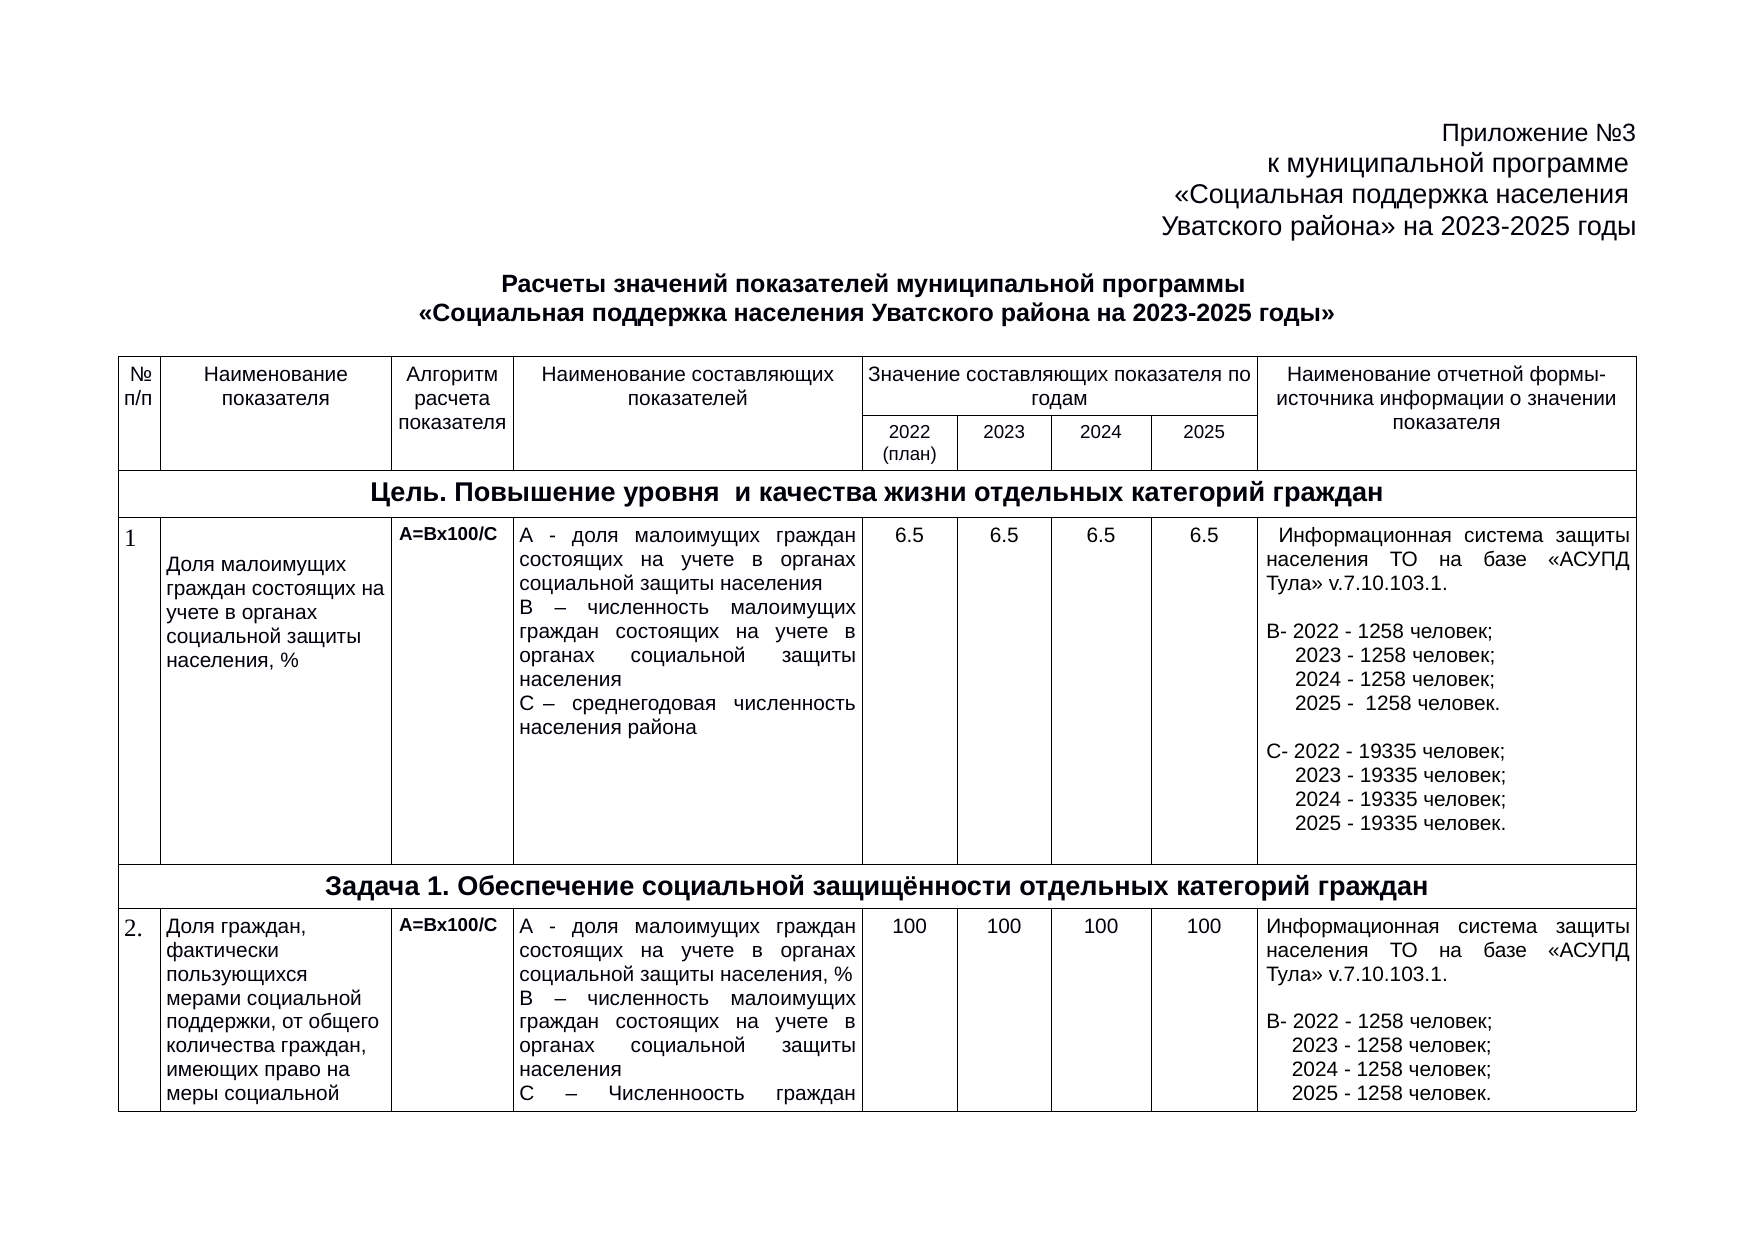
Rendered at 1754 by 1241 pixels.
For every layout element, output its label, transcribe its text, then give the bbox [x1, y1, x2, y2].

text Расчеты значений показателей муниципальной программы [118, 269, 1636, 298]
table_header № п/п [119, 357, 160, 470]
table_cell Задача 1. Обеспечение социальной защищённости отдельных категорий граждан [119, 865, 1636, 908]
table_header Значение составляющих показателя по годам [863, 357, 1257, 415]
table_header Наименование составляющих показателей [514, 357, 862, 470]
table_cell Доля граждан, фактически пользующихся мерами социальной поддержки, от общего количества граждан, имеющих право на меры социальной [161, 909, 391, 1111]
table_cell А=Вх100/С [392, 909, 513, 1111]
table_cell 6,5 [863, 518, 957, 864]
table_cell 2022 (план) [863, 416, 957, 470]
table_cell 6,5 [1052, 518, 1151, 864]
text «Социальная поддержка населения Уватского района на 2023-2025 годы» [118, 298, 1636, 327]
table_cell Информационная система защиты населения ТО на базе «АСУПД Тула» v.7.10.103.1. В- 2022 - 1258 человек; 2023 - 1258 человек; 2024 - 1258 человек; 2025 - 1258 человек. С- 2022 - 19335 человек; 2023 - 19335 человек; 2024 - 19335 человек; 2025 - 19335 человек. [1258, 518, 1636, 864]
table_cell 100 [863, 909, 957, 1111]
table_cell 100 [1152, 909, 1257, 1111]
table_cell А - доля малоимущих граждан состоящих на учете в органах социальной защиты населения В – численность малоимущих граждан состоящих на учете в органах социальной защиты населения С – среднегодовая численность населения района [514, 518, 862, 864]
table_cell 6,5 [958, 518, 1051, 864]
table_cell 2023 [958, 416, 1051, 470]
text к муниципальной программе [118, 147, 1636, 178]
text Приложение №3 [118, 118, 1636, 147]
table_cell А - доля малоимущих граждан состоящих на учете в органах социальной защиты населения, % В – численность малоимущих граждан состоящих на учете в органах социальной защиты населения С – Численноость граждан [514, 909, 862, 1111]
text «Социальная поддержка населения [118, 178, 1636, 209]
table_header Наименование показателя [161, 357, 391, 470]
table_header Алгоритм расчета показателя [392, 357, 513, 470]
table_cell 6,5 [1152, 518, 1257, 864]
table_cell Информационная система защиты населения ТО на базе «АСУПД Тула» v.7.10.103.1. В- 2022 - 1258 человек; 2023 - 1258 человек; 2024 - 1258 человек; 2025 - 1258 человек. [1258, 909, 1636, 1111]
table_cell А=Вх100/С [392, 518, 513, 864]
text Уватского района» на 2023-2025 годы [118, 209, 1636, 241]
table_cell 100 [958, 909, 1051, 1111]
table_cell 100 [1052, 909, 1151, 1111]
table_cell 2024 [1052, 416, 1151, 470]
table_header Наименование отчетной формы- источника информации о значении показателя [1258, 357, 1636, 470]
table_cell 2025 [1152, 416, 1257, 470]
table_cell 1 [119, 518, 160, 864]
table_cell 2. [119, 909, 160, 1111]
table_cell Цель. Повышение уровня и качества жизни отдельных категорий граждан [119, 471, 1636, 517]
table_cell Доля малоимущих граждан состоящих на учете в органах социальной защиты населения, % [161, 518, 391, 864]
